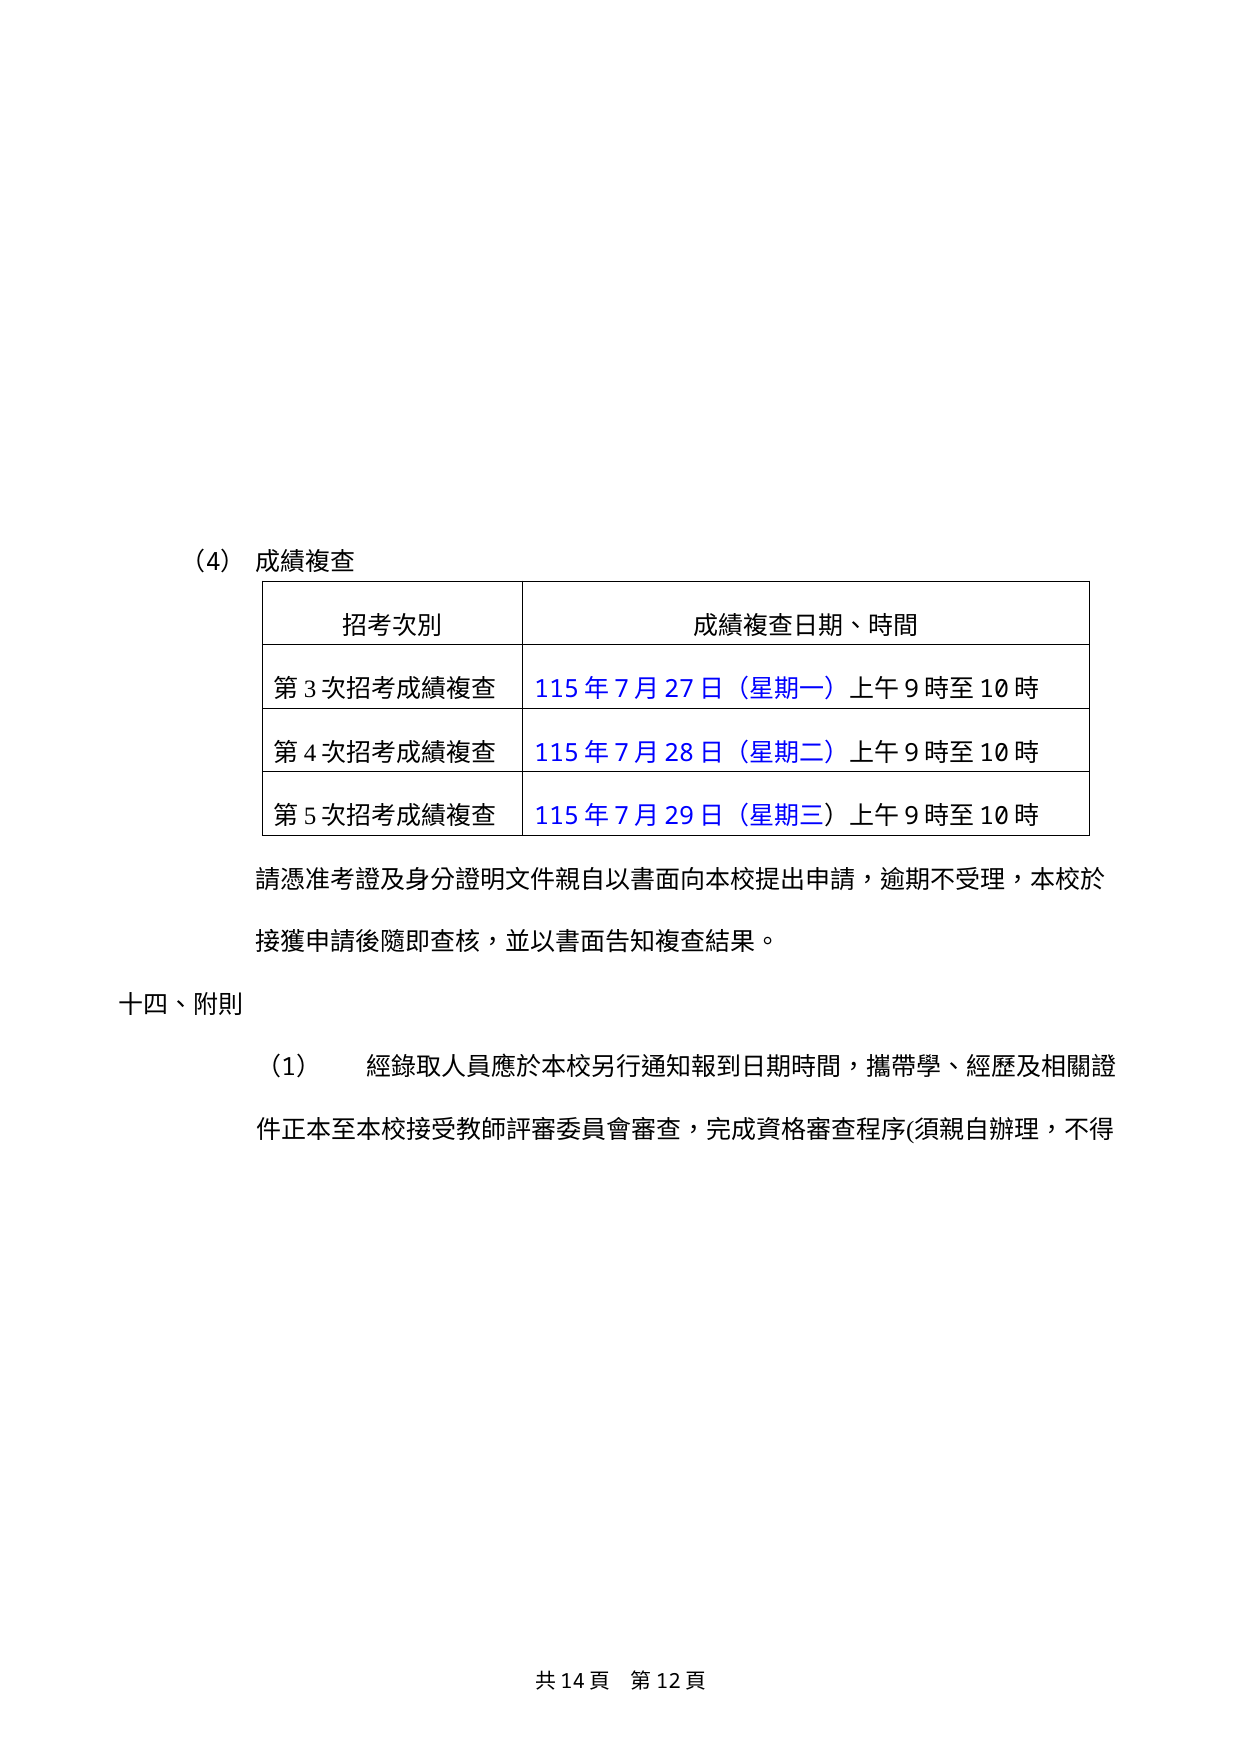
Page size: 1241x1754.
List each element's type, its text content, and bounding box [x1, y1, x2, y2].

table_cell 第4次招考成績複查 [263, 709, 522, 771]
table_header 成績複查日期、時間 [523, 582, 1089, 644]
list 成績複查 [181, 518, 1122, 581]
table_cell 115年7月28日（星期二）上午9時至10時 [523, 709, 1089, 771]
table_cell 第3次招考成績複查 [263, 645, 522, 708]
table_header 招考次別 [263, 582, 522, 644]
text 請憑准考證及身分證明文件親自以書面向本校提出申請，逾期不受理，本校於接獲申請後隨即查核，並以書面告知複查結果。 [256, 836, 1122, 961]
list 經錄取人員應於本校另行通知報到日期時間，攜帶學、經歷及相關證件正本至本校接受教師評審委員會審查，完成資格審查程序(須親自辦理，不得委託) ，逾時未接受審查或審查未通過者，取消甄選錄取資格，當事人不得異議。 [256, 1023, 1122, 1148]
table_cell 第5次招考成績複查 [263, 772, 522, 835]
table_cell 115年7月27日（星期一）上午9時至10時 [523, 645, 1089, 708]
text 十四、附則 [118, 961, 1122, 1023]
table_cell 115年7月29日（星期三）上午9時至10時 [523, 772, 1089, 835]
